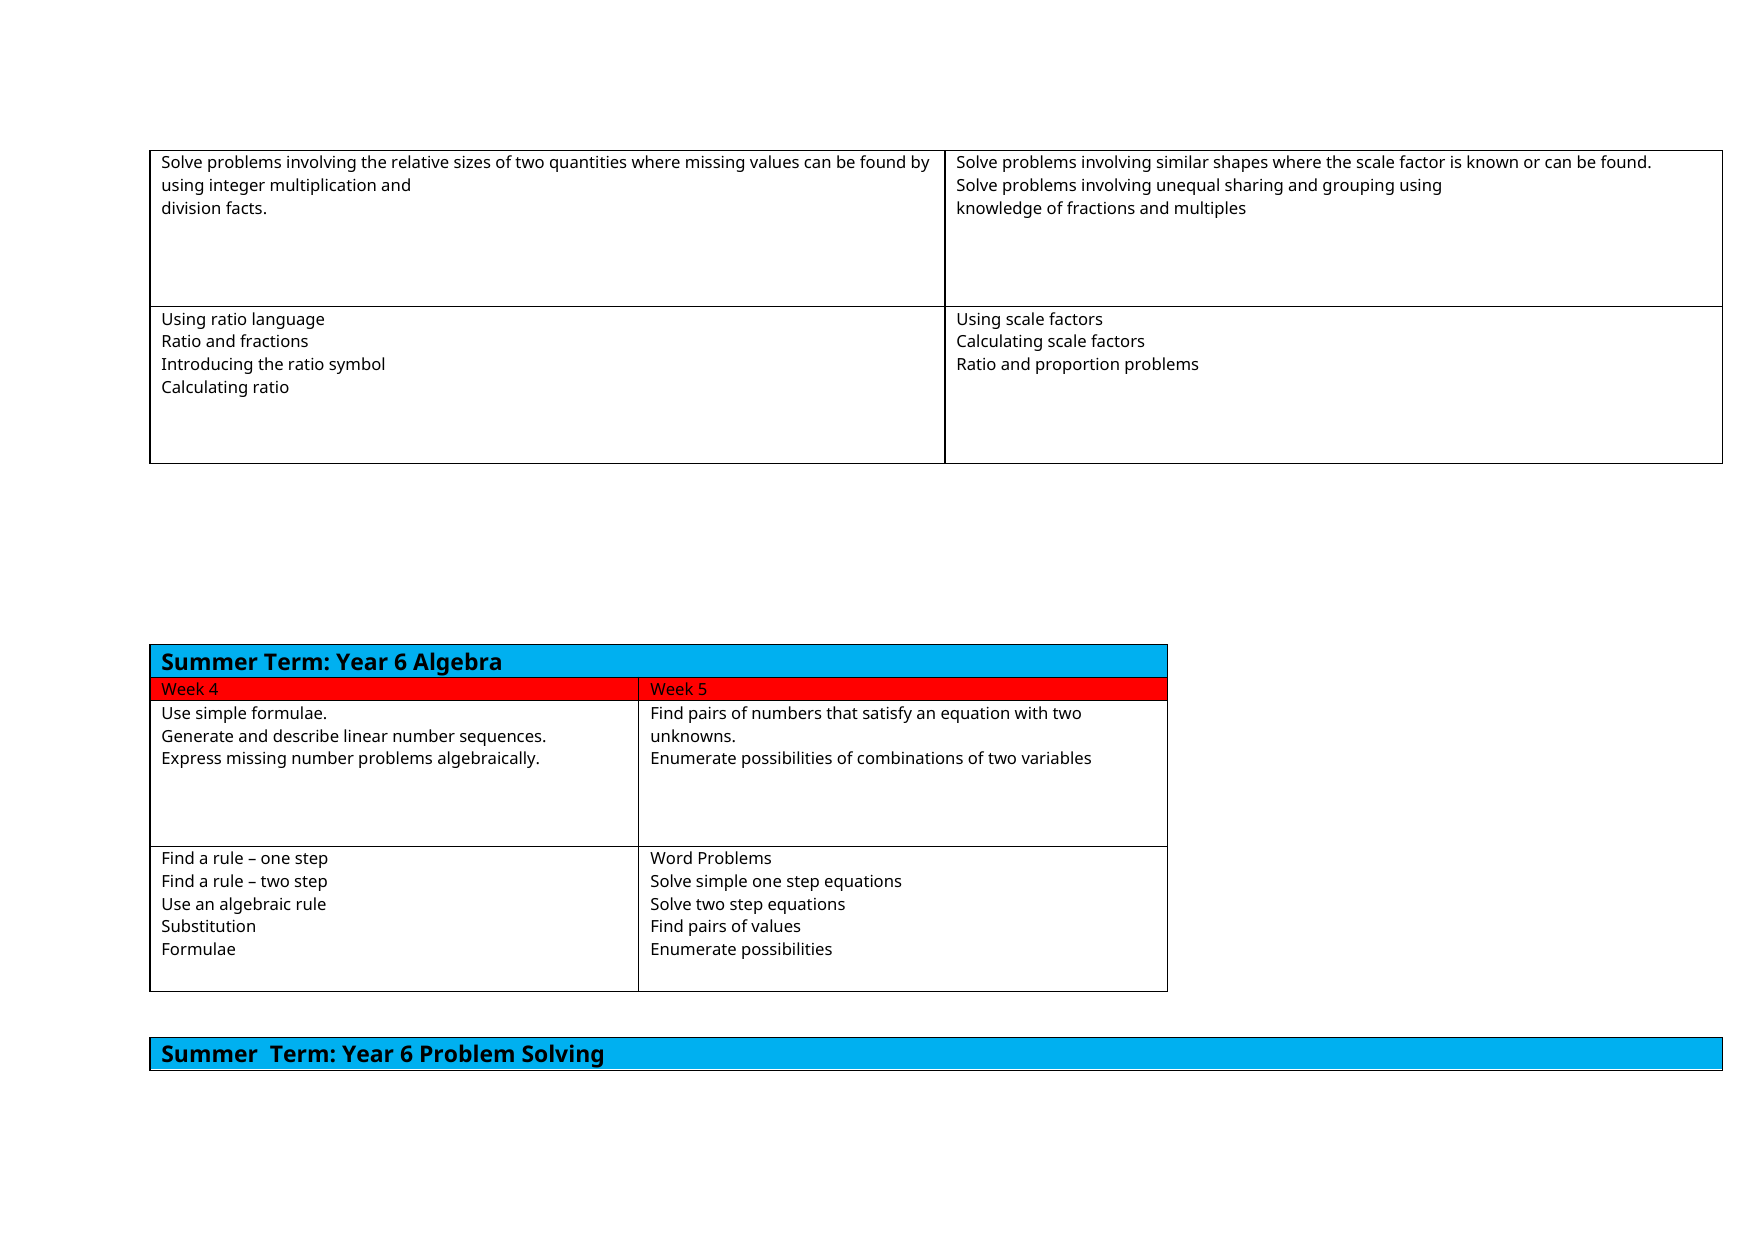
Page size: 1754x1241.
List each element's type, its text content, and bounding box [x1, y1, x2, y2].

table_cell Using ratio language Ratio and fractions Introducing the ratio symbol Calculating ratio [151, 307, 944, 462]
table_cell Week 4 [151, 678, 638, 700]
table_header Summer Term: Year 6 Problem Solving [151, 1038, 1722, 1069]
table_cell Use simple formulae. Generate and describe linear number sequences. Express missing number problems algebraically. [151, 701, 638, 846]
table_cell Week 5 [639, 678, 1167, 700]
table_header Summer Term: Year 6 Algebra [151, 645, 1167, 677]
table_cell Word Problems Solve simple one step equations Solve two step equations Find pairs of values Enumerate possibilities [639, 847, 1167, 991]
table_cell Find a rule – one step Find a rule – two step Use an algebraic rule Substitution Formulae [151, 847, 638, 991]
table_cell Using scale factors Calculating scale factors Ratio and proportion problems [946, 307, 1722, 462]
table_cell Find pairs of numbers that satisfy an equation with two unknowns. Enumerate possibilities of combinations of two variables [639, 701, 1167, 846]
table_cell Solve problems involving the relative sizes of two quantities where missing values can be found by using integer multiplication and division facts. [151, 151, 944, 306]
table_cell Solve problems involving similar shapes where the scale factor is known or can be found. Solve problems involving unequal sharing and grouping using knowledge of fractions and multiples [946, 151, 1722, 306]
